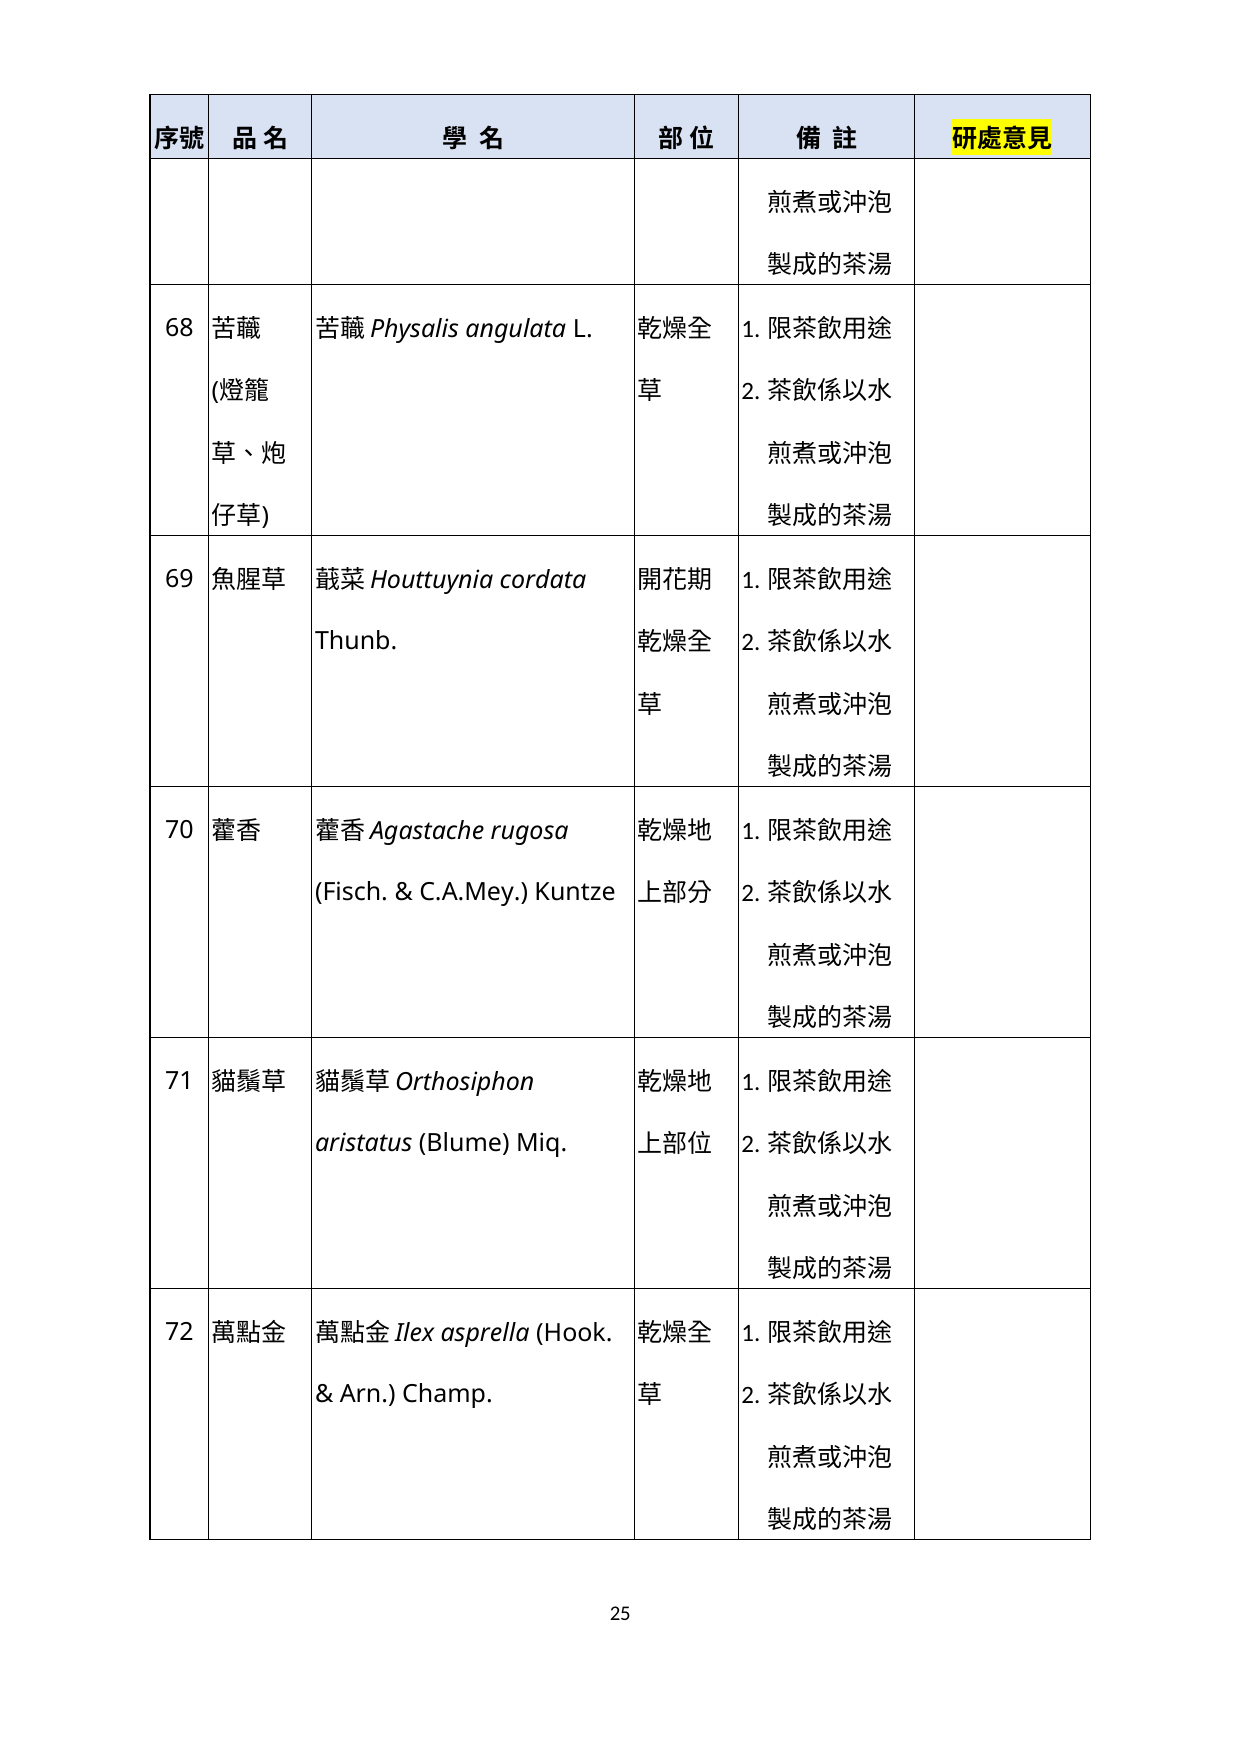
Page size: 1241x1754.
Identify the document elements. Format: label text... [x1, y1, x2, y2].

table_cell [635, 159, 738, 284]
table_cell 71 [151, 1038, 208, 1288]
table_cell 苦蘵Physalis angulata L. [312, 285, 634, 535]
table_cell 限茶飲用途 茶飲係以水煎煮或沖泡製成的茶湯 [739, 285, 914, 535]
table_header 備 註 [739, 95, 914, 158]
table_cell [915, 1038, 1090, 1288]
table_cell 70 [151, 787, 208, 1037]
table_cell [915, 159, 1090, 284]
table_cell 萬點金Ilex asprella (Hook. & Arn.) Champ. [312, 1289, 634, 1539]
table_cell 乾燥地上部分 [635, 787, 738, 1037]
table_cell 69 [151, 536, 208, 786]
table_cell [915, 285, 1090, 535]
table_header 品 名 [209, 95, 311, 158]
table_cell 藿香Agastache rugosa (Fisch. & C.A.Mey.) Kuntze [312, 787, 634, 1037]
table_cell 限茶飲用途 茶飲係以水煎煮或沖泡製成的茶湯 [739, 787, 914, 1037]
table_cell 萬點金 [209, 1289, 311, 1539]
table_header 部 位 [635, 95, 738, 158]
table_cell 蕺菜Houttuynia cordata Thunb. [312, 536, 634, 786]
table_cell [209, 159, 311, 284]
table_cell 限茶飲用途 茶飲係以水煎煮或沖泡製成的茶湯 [739, 1289, 914, 1539]
table_cell 貓鬚草Orthosiphon aristatus (Blume) Miq. [312, 1038, 634, 1288]
table_cell [915, 1289, 1090, 1539]
table_cell 限茶飲用途 茶飲係以水煎煮或沖泡製成的茶湯 [739, 1038, 914, 1288]
table_cell 限茶飲用途 茶飲係以水煎煮或沖泡製成的茶湯 [739, 159, 914, 284]
table_header 學 名 [312, 95, 634, 158]
table_header 研處意見 [915, 95, 1090, 158]
table_cell [915, 787, 1090, 1037]
table_cell 限茶飲用途 茶飲係以水煎煮或沖泡製成的茶湯 [739, 536, 914, 786]
table_cell 魚腥草 [209, 536, 311, 786]
table_cell 乾燥全草 [635, 1289, 738, 1539]
table_cell [312, 159, 634, 284]
table_cell [151, 159, 208, 284]
table_cell 68 [151, 285, 208, 535]
table_header 序號 [151, 95, 208, 158]
table_cell 乾燥地上部位 [635, 1038, 738, 1288]
table_cell 貓鬚草 [209, 1038, 311, 1288]
table_cell 藿香 [209, 787, 311, 1037]
table_cell 苦蘵 (燈籠草、炮仔草) [209, 285, 311, 535]
table_cell 開花期乾燥全草 [635, 536, 738, 786]
table_cell [915, 536, 1090, 786]
table_cell 乾燥全草 [635, 285, 738, 535]
table_cell 72 [151, 1289, 208, 1539]
